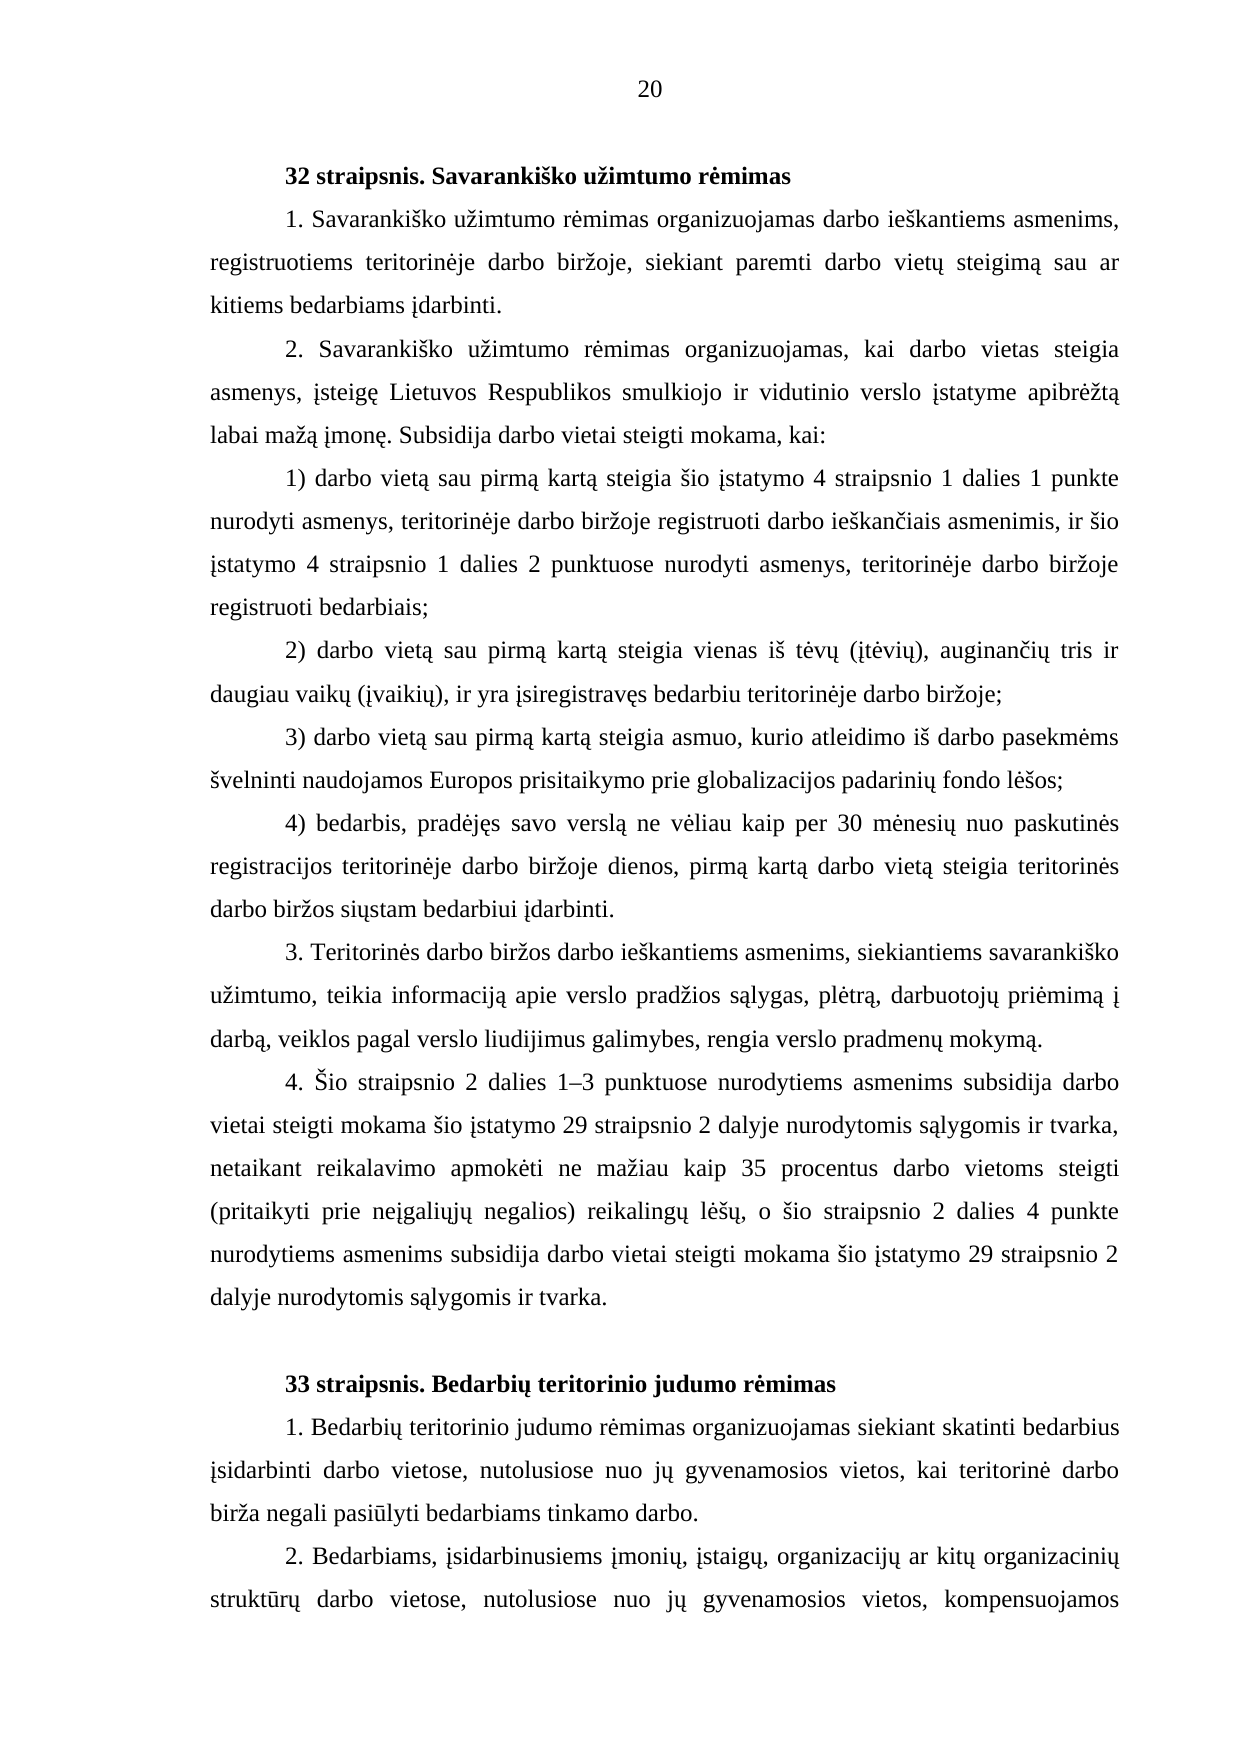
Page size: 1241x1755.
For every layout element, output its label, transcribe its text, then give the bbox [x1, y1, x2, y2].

text 1. Savarankiško užimtumo rėmimas organizuojamas darbo ieškantiems asmenims, registruotiems teritorinėje darbo biržoje, siekiant paremti darbo vietų steigimą sau ar kitiems bedarbiams įdarbinti. [210, 204, 1120, 319]
text 33 straipsnis. Bedarbių teritorinio judumo rėmimas [210, 1369, 1120, 1397]
text 2. Savarankiško užimtumo rėmimas organizuojamas, kai darbo vietas steigia asmenys, įsteigę Lietuvos Respublikos smulkiojo ir vidutinio verslo įstatyme apibrėžtą labai mažą įmonę. Subsidija darbo vietai steigti mokama, kai: [210, 334, 1120, 449]
text 4. Šio straipsnio 2 dalies 1–3 punktuose nurodytiems asmenims subsidija darbo vietai steigti mokama šio įstatymo 29 straipsnio 2 dalyje nurodytomis sąlygomis ir tvarka, netaikant reikalavimo apmokėti ne mažiau kaip 35 procentus darbo vietoms steigti (pritaikyti prie neįgaliųjų negalios) reikalingų lėšų, o šio straipsnio 2 dalies 4 punkte nurodytiems asmenims subsidija darbo vietai steigti mokama šio įstatymo 29 straipsnio 2 dalyje nurodytomis sąlygomis ir tvarka. [210, 1067, 1120, 1311]
text 1. Bedarbių teritorinio judumo rėmimas organizuojamas siekiant skatinti bedarbius įsidarbinti darbo vietose, nutolusiose nuo jų gyvenamosios vietos, kai teritorinė darbo birža negali pasiūlyti bedarbiams tinkamo darbo. [210, 1412, 1120, 1527]
text 4) bedarbis, pradėjęs savo verslą ne vėliau kaip per 30 mėnesių nuo paskutinės registracijos teritorinėje darbo biržoje dienos, pirmą kartą darbo vietą steigia teritorinės darbo biržos siųstam bedarbiui įdarbinti. [210, 808, 1120, 923]
text 2) darbo vietą sau pirmą kartą steigia vienas iš tėvų (įtėvių), auginančių tris ir daugiau vaikų (įvaikių), ir yra įsiregistravęs bedarbiu teritorinėje darbo biržoje; [210, 636, 1120, 707]
text 32 straipsnis. Savarankiško užimtumo rėmimas [210, 161, 1120, 190]
text 2. Bedarbiams, įsidarbinusiems įmonių, įstaigų, organizacijų ar kitų organizacinių struktūrų darbo vietose, nutolusiose nuo jų gyvenamosios vietos, kompensuojamos [210, 1541, 1120, 1613]
text 1) darbo vietą sau pirmą kartą steigia šio įstatymo 4 straipsnio 1 dalies 1 punkte nurodyti asmenys, teritorinėje darbo biržoje registruoti darbo ieškančiais asmenimis, ir šio įstatymo 4 straipsnio 1 dalies 2 punktuose nurodyti asmenys, teritorinėje darbo biržoje registruoti bedarbiais; [210, 463, 1120, 621]
text 3) darbo vietą sau pirmą kartą steigia asmuo, kurio atleidimo iš darbo pasekmėms švelninti naudojamos Europos prisitaikymo prie globalizacijos padarinių fondo lėšos; [210, 722, 1120, 794]
text 3. Teritorinės darbo biržos darbo ieškantiems asmenims, siekiantiems savarankiško užimtumo, teikia informaciją apie verslo pradžios sąlygas, plėtrą, darbuotojų priėmimą į darbą, veiklos pagal verslo liudijimus galimybes, rengia verslo pradmenų mokymą. [210, 937, 1120, 1052]
